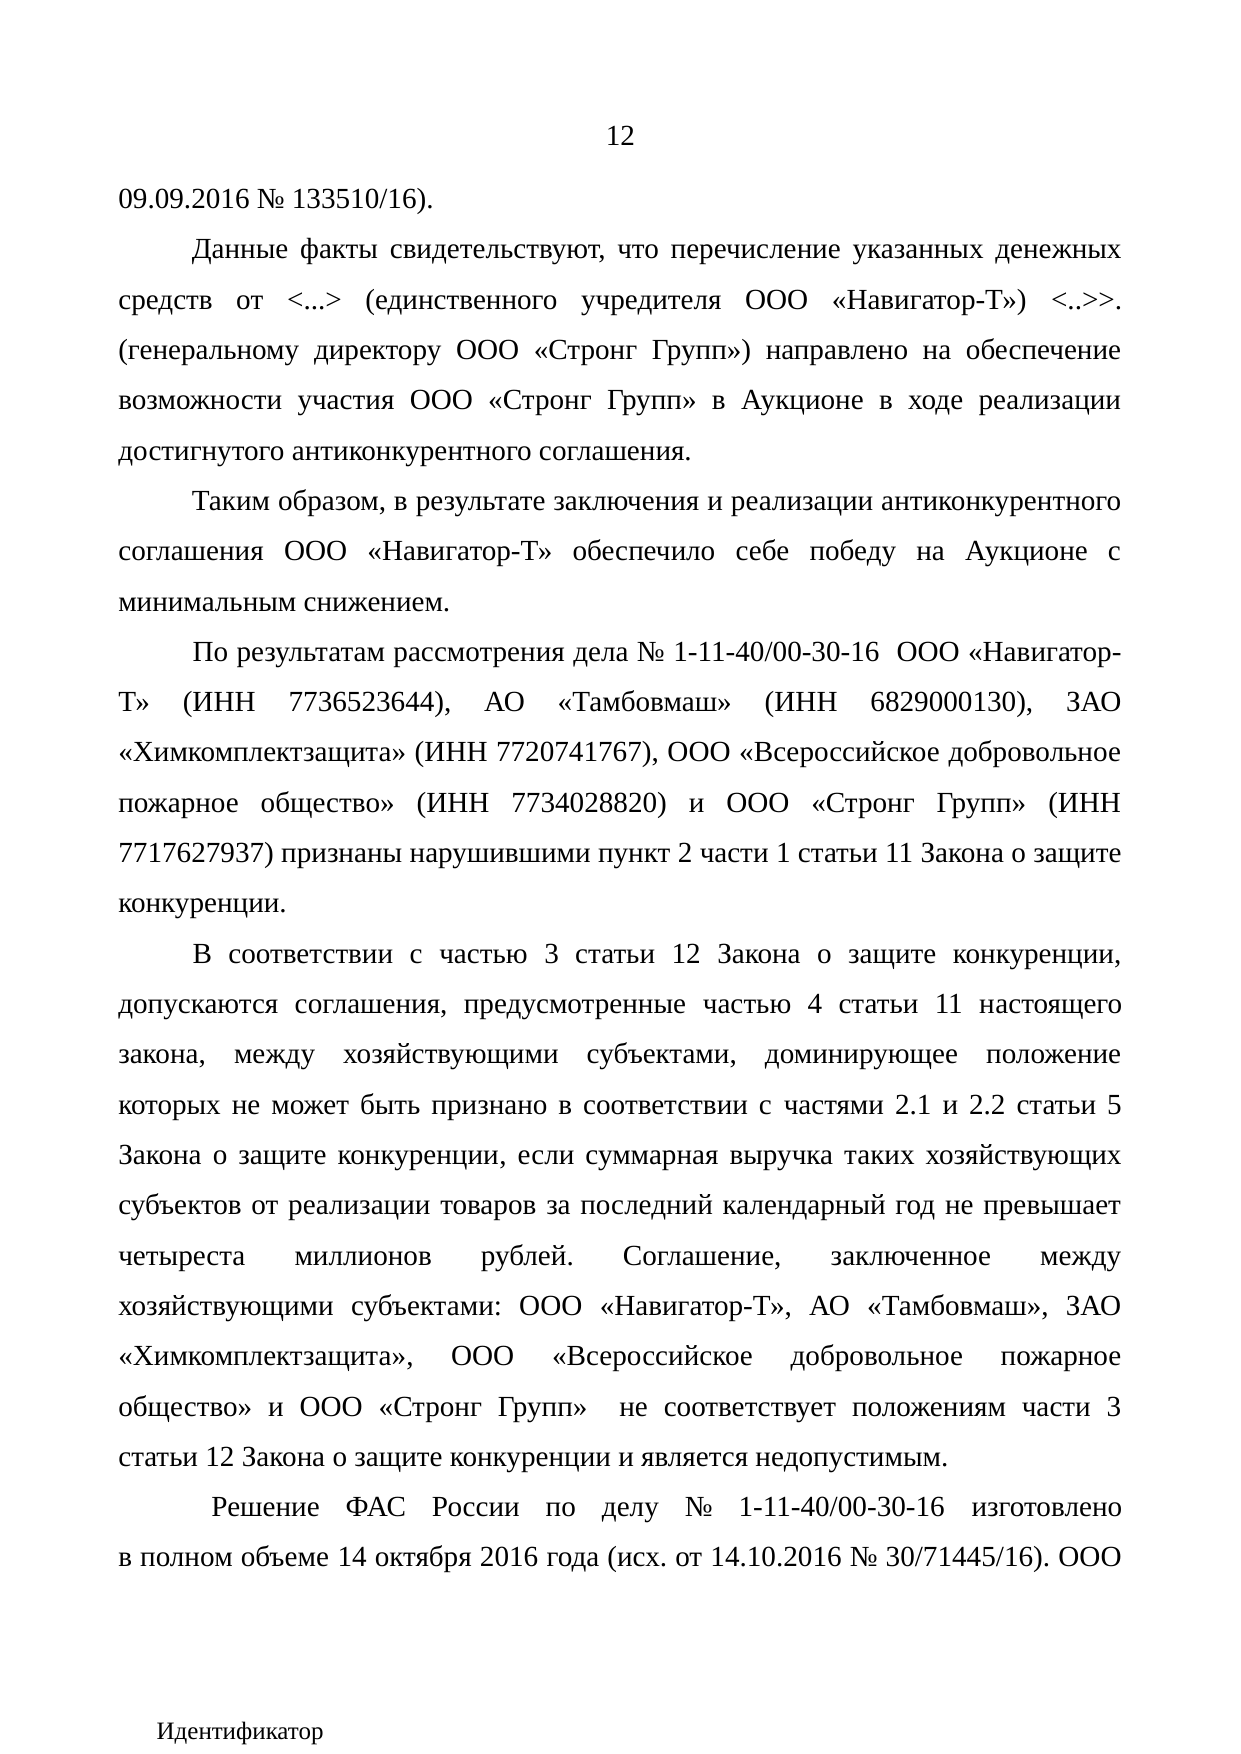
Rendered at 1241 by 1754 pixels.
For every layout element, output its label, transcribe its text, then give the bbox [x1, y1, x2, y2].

text По результатам рассмотрения дела № 1-11-40/00-30-16 ООО «Навигатор-Т» (ИНН 7736523644), АО «Тамбовмаш» (ИНН 6829000130), ЗАО «Химкомплектзащита» (ИНН 7720741767), ООО «Всероссийское добровольное пожарное общество» (ИНН 7734028820) и ООО «Стронг Групп» (ИНН 7717627937) признаны нарушившими пункт 2 части 1 статьи 11 Закона о защите конкуренции. [118, 634, 1122, 919]
text 09.09.2016 № 133510/16). [118, 181, 1122, 215]
text Решение ФАС России по делу № 1-11-40/00-30-16 изготовлено в полном объеме 14 октября 2016 года (исх. от 14.10.2016 № 30/71445/16). ООО [118, 1489, 1122, 1573]
text Данные факты свидетельствуют, что перечисление указанных денежных средств от <...> (единственного учредителя ООО «Навигатор-Т») <..>>. (генеральному директору ООО «Стронг Групп») направлено на обеспечение возможности участия ООО «Стронг Групп» в Аукционе в ходе реализации достигнутого антиконкурентного соглашения. [118, 231, 1122, 466]
text Таким образом, в результате заключения и реализации антиконкурентного соглашения ООО «Навигатор-Т» обеспечило себе победу на Аукционе с минимальным снижением. [118, 483, 1122, 617]
text В соответствии с частью 3 статьи 12 Закона о защите конкуренции, допускаются соглашения, предусмотренные частью 4 статьи 11 настоящего закона, между хозяйствующими субъектами, доминирующее положение которых не может быть признано в соответствии с частями 2.1 и 2.2 статьи 5 Закона о защите конкуренции, если суммарная выручка таких хозяйствующих субъектов от реализации товаров за последний календарный год не превышает четыреста миллионов рублей. Соглашение, заключенное между хозяйствующими субъектами: ООО «Навигатор-Т», АО «Тамбовмаш», ЗАО «Химкомплектзащита», ООО «Всероссийское добровольное пожарное общество» и ООО «Стронг Групп» не соответствует положениям части 3 статьи 12 Закона о защите конкуренции и является недопустимым. [118, 936, 1122, 1472]
